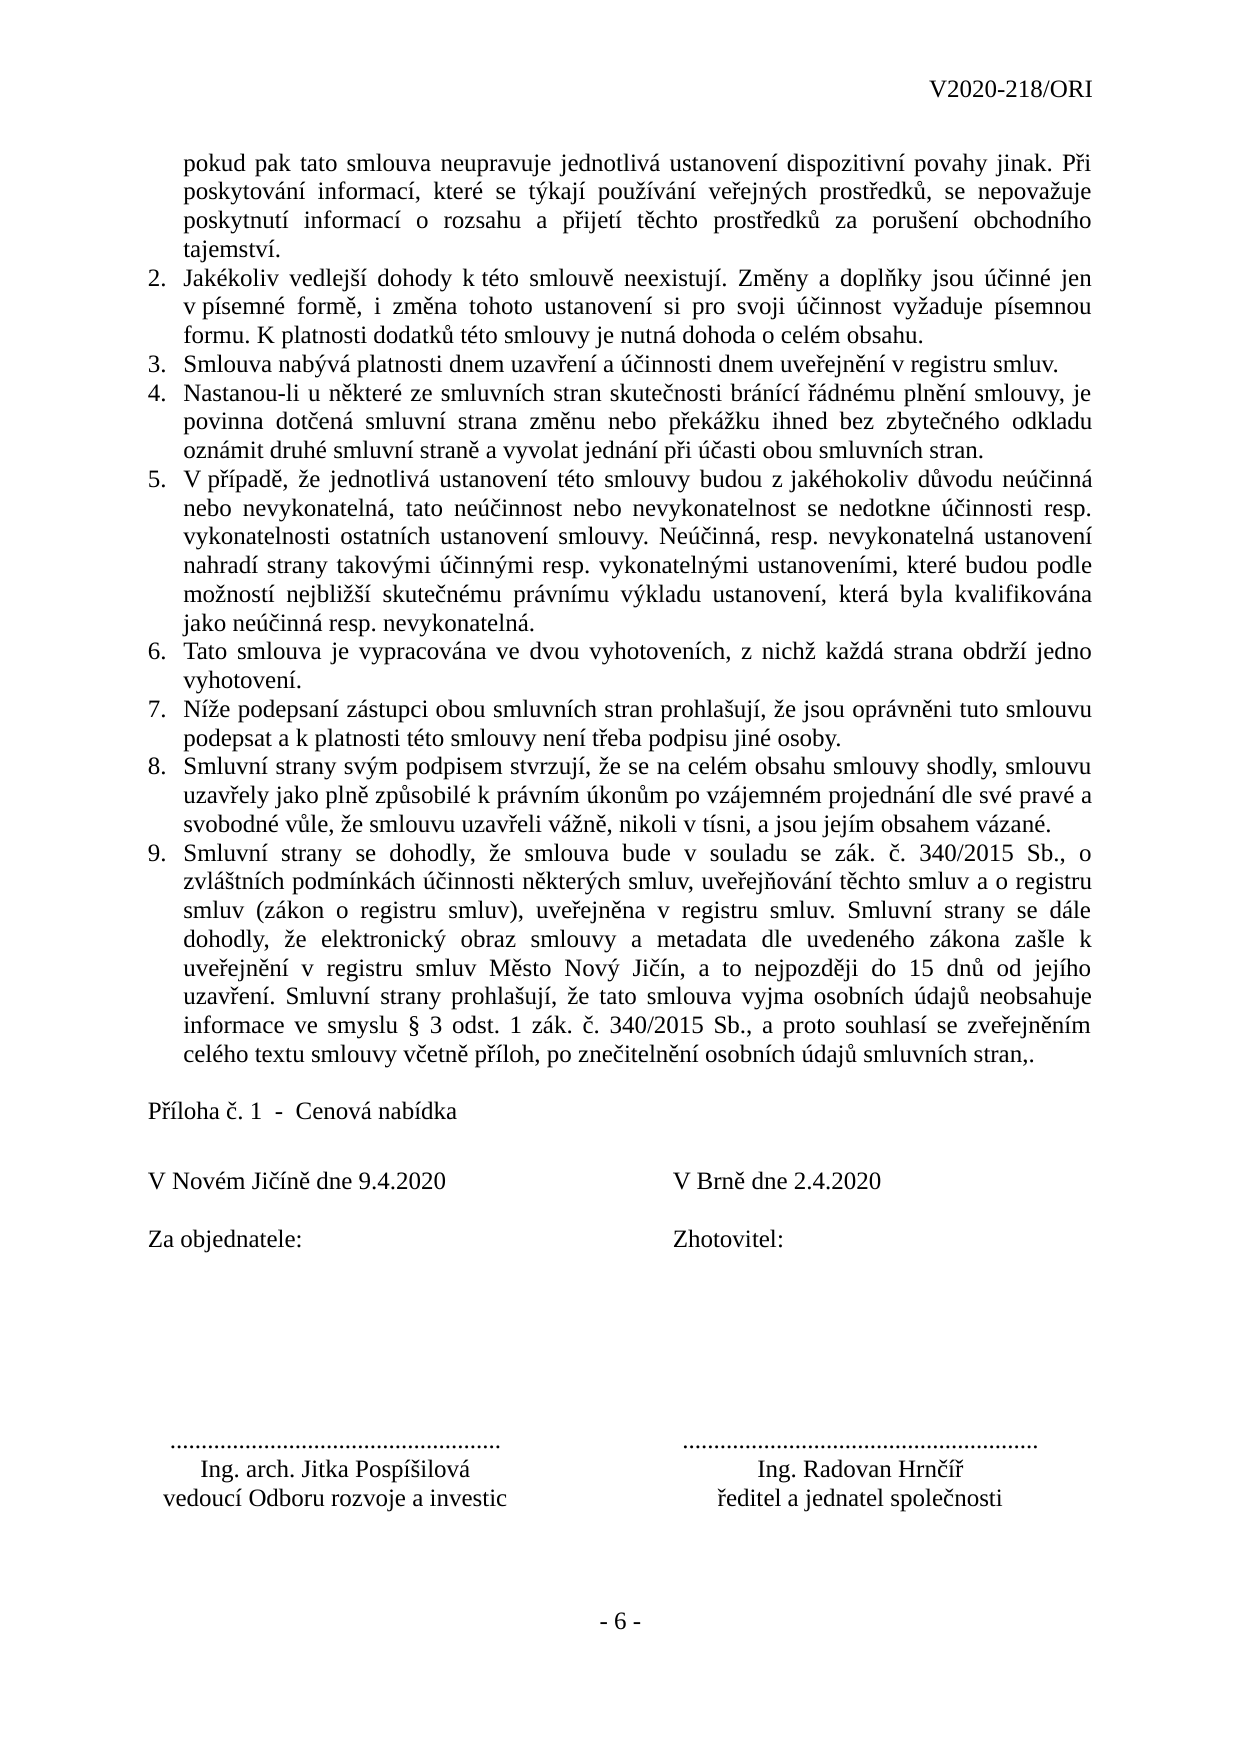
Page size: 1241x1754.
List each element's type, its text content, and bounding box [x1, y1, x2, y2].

list Smlouva nabývá platnosti dnem uzavření a účinnosti dnem uveřejnění v registru smluv. [148, 349, 1093, 378]
list pokud pak tato smlouva neupravuje jednotlivá ustanovení dispozitivní povahy jinak. Při poskytování informací, které se týkají používání veřejných prostředků, se nepovažuje poskytnutí informací o rozsahu a přijetí těchto prostředků za porušení obchodního tajemství. [148, 148, 1093, 263]
text ..................................................... ......................................................... [148, 1425, 1093, 1454]
text Příloha č. 1 - Cenová nabídka [148, 1096, 1093, 1125]
list Smluvní strany svým podpisem stvrzují, že se na celém obsahu smlouvy shodly, smlouvu uzavřely jako plně způsobilé k právním úkonům po vzájemném projednání dle své pravé a svobodné vůle, že smlouvu uzavřeli vážně, nikoli v tísni, a jsou jejím obsahem vázané. [148, 751, 1093, 838]
list Níže podepsaní zástupci obou smluvních stran prohlašují, že jsou oprávněni tuto smlouvu podepsat a k platnosti této smlouvy není třeba podpisu jiné osoby. [148, 694, 1093, 751]
text V Novém Jičíně dne 9.4.2020 V Brně dne 2.4.2020 [148, 1166, 1093, 1195]
text vedoucí Odboru rozvoje a investic ředitel a jednatel společnosti [148, 1483, 1093, 1511]
list Nastanou-li u některé ze smluvních stran skutečnosti bránící řádnému plnění smlouvy, je povinna dotčená smluvní strana změnu nebo překážku ihned bez zbytečného odkladu oznámit druhé smluvní straně a vyvolat jednání při účasti obou smluvních stran. [148, 378, 1093, 464]
list V případě, že jednotlivá ustanovení této smlouvy budou z jakéhokoliv důvodu neúčinná nebo nevykonatelná, tato neúčinnost nebo nevykonatelnost se nedotkne účinnosti resp. vykonatelnosti ostatních ustanovení smlouvy. Neúčinná, resp. nevykonatelná ustanovení nahradí strany takovými účinnými resp. vykonatelnými ustanoveními, které budou podle možností nejbližší skutečnému právnímu výkladu ustanovení, která byla kvalifikována jako neúčinná resp. nevykonatelná. [148, 464, 1093, 636]
list Jakékoliv vedlejší dohody k této smlouvě neexistují. Změny a doplňky jsou účinné jen v písemné formě, i změna tohoto ustanovení si pro svoji účinnost vyžaduje písemnou formu. K platnosti dodatků této smlouvy je nutná dohoda o celém obsahu. [148, 263, 1093, 349]
text Za objednatele: Zhotovitel: [148, 1224, 1093, 1253]
list Smluvní strany se dohodly, že smlouva bude v souladu se zák. č. 340/2015 Sb., o zvláštních podmínkách účinnosti některých smluv, uveřejňování těchto smluv a o registru smluv (zákon o registru smluv), uveřejněna v registru smluv. Smluvní strany se dále dohodly, že elektronický obraz smlouvy a metadata dle uvedeného zákona zašle k uveřejnění v registru smluv Město Nový Jičín, a to nejpozději do 15 dnů od jejího uzavření. Smluvní strany prohlašují, že tato smlouva vyjma osobních údajů neobsahuje informace ve smyslu § 3 odst. 1 zák. č. 340/2015 Sb., a proto souhlasí se zveřejněním celého textu smlouvy včetně příloh, po znečitelnění osobních údajů smluvních stran,. [148, 838, 1093, 1068]
list Tato smlouva je vypracována ve dvou vyhotoveních, z nichž každá strana obdrží jedno vyhotovení. [148, 636, 1093, 694]
text Ing. arch. Jitka Pospíšilová Ing. Radovan Hrnčíř [148, 1454, 1093, 1483]
